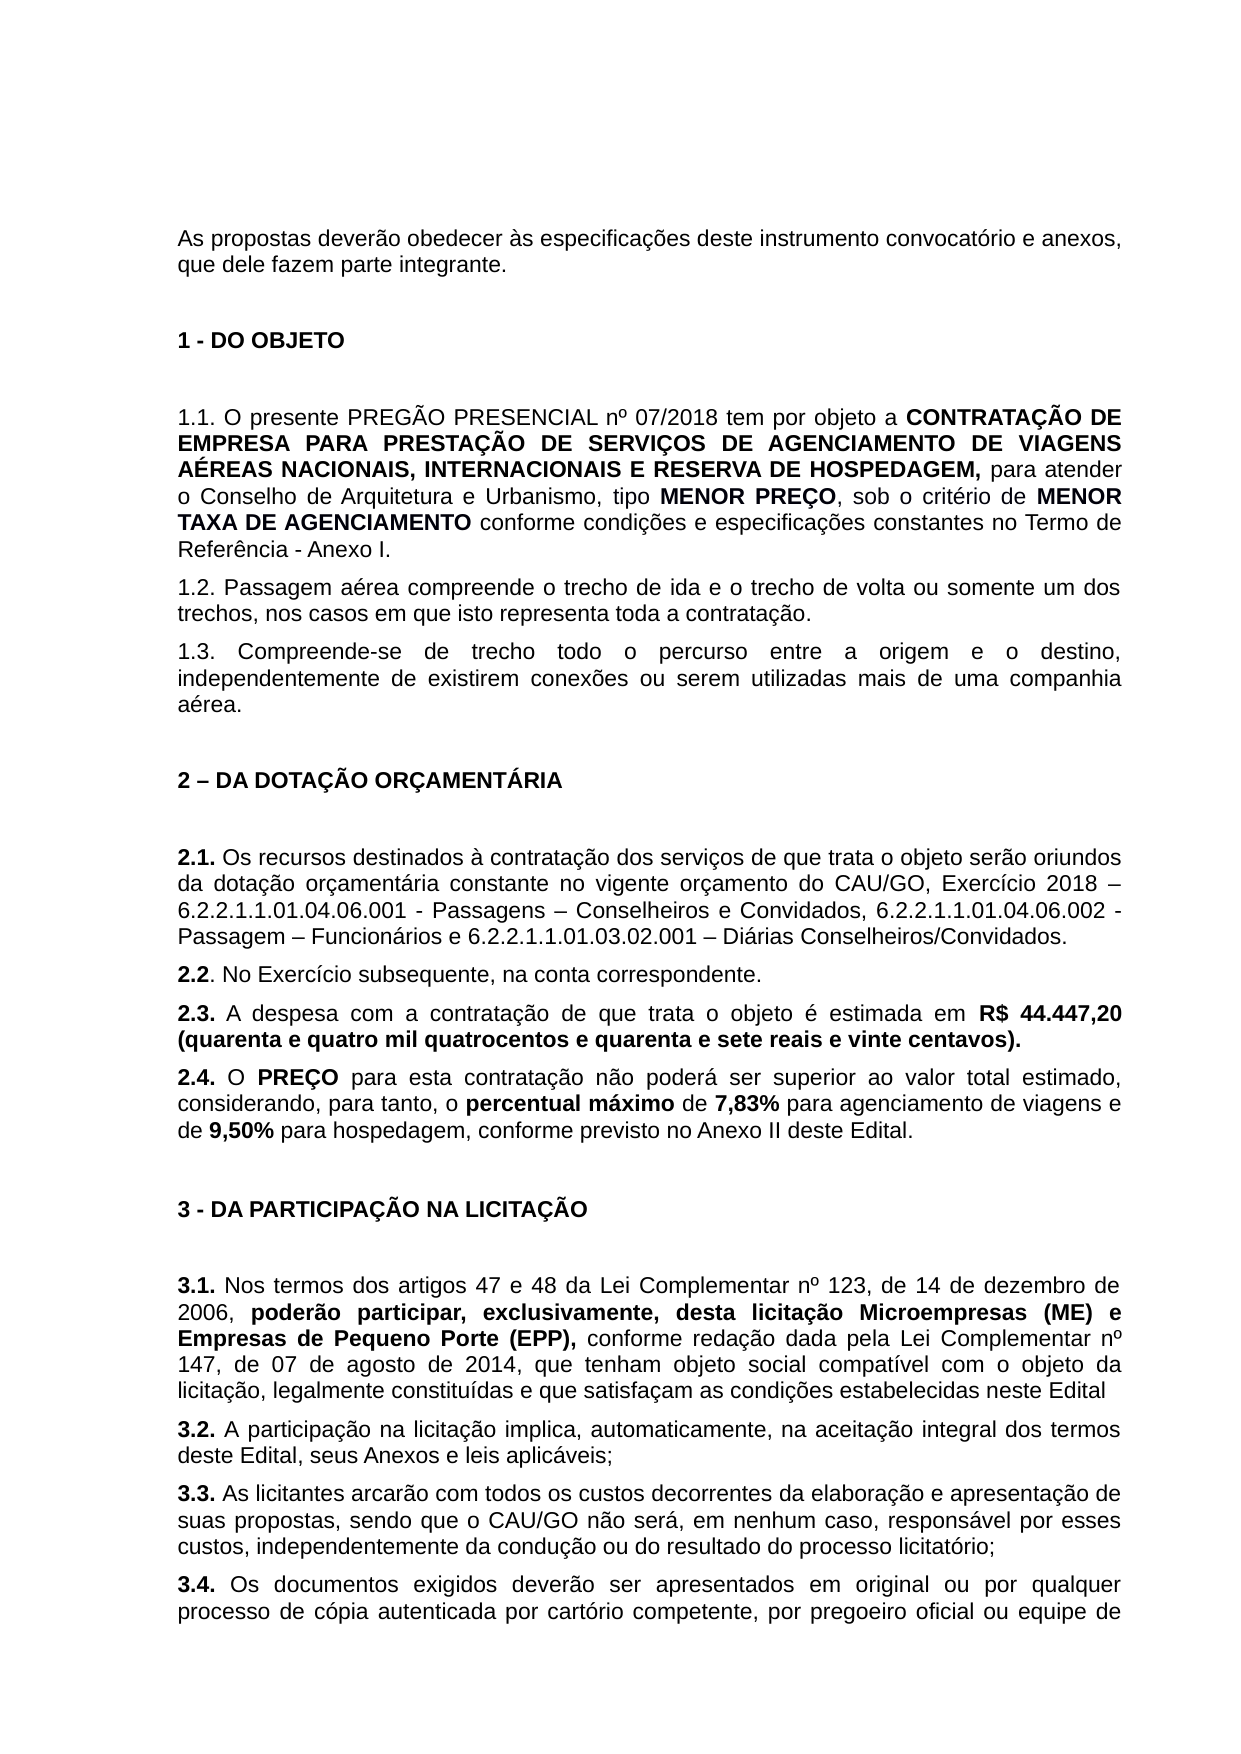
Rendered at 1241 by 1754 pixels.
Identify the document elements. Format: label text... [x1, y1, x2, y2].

text As propostas deverão obedecer às especificações deste instrumento convocatório e anexos, que dele fazem parte integrante. [177, 224, 1122, 277]
text 3.1. Nos termos dos artigos 47 e 48 da Lei Complementar nº 123, de 14 de dezembro de 2006, poderão participar, exclusivamente, desta licitação Microempresas (ME) e Empresas de Pequeno Porte (EPP), conforme redação dada pela Lei Complementar nº 147, de 07 de agosto de 2014, que tenham objeto social compatível com o objeto da licitação, legalmente constituídas e que satisfaçam as condições estabelecidas neste Edital [177, 1272, 1122, 1404]
text 3 - DA PARTICIPAÇÃO NA LICITAÇÃO [177, 1196, 1122, 1222]
text 2 – DA DOTAÇÃO ORÇAMENTÁRIA [177, 767, 1122, 794]
text 3.2. A participação na licitação implica, automaticamente, na aceitação integral dos termos deste Edital, seus Anexos e leis aplicáveis; [177, 1416, 1122, 1468]
text 1.1. O presente PREGÃO PRESENCIAL nº 07/2018 tem por objeto a CONTRATAÇÃO DE EMPRESA PARA PRESTAÇÃO DE SERVIÇOS DE AGENCIAMENTO DE VIAGENS AÉREAS NACIONAIS, INTERNACIONAIS E RESERVA DE HOSPEDAGEM, para atender o Conselho de Arquitetura e Urbanismo, tipo MENOR PREÇO, sob o critério de MENOR TAXA DE AGENCIAMENTO conforme condições e especificações constantes no Termo de Referência - Anexo I. [177, 404, 1122, 562]
text 2.2. No Exercício subsequente, na conta correspondente. [177, 961, 1122, 988]
text 2.1. Os recursos destinados à contratação dos serviços de que trata o objeto serão oriundos da dotação orçamentária constante no vigente orçamento do CAU/GO, Exercício 2018 – 6.2.2.1.1.01.04.06.001 - Passagens – Conselheiros e Convidados, 6.2.2.1.1.01.04.06.002 - Passagem – Funcionários e 6.2.2.1.1.01.03.02.001 – Diárias Conselheiros/Convidados. [177, 844, 1122, 949]
text 2.4. O PREÇO para esta contratação não poderá ser superior ao valor total estimado, considerando, para tanto, o percentual máximo de 7,83% para agenciamento de viagens e de 9,50% para hospedagem, conforme previsto no Anexo II deste Edital. [177, 1064, 1122, 1143]
text 1.2. Passagem aérea compreende o trecho de ida e o trecho de volta ou somente um dos trechos, nos casos em que isto representa toda a contratação. [177, 574, 1122, 626]
text 1.3. Compreende-se de trecho todo o percurso entre a origem e o destino, independentemente de existirem conexões ou serem utilizadas mais de uma companhia aérea. [177, 638, 1122, 717]
text 3.4. Os documentos exigidos deverão ser apresentados em original ou por qualquer processo de cópia autenticada por cartório competente, por pregoeiro oficial ou equipe de [177, 1571, 1122, 1624]
text 1 - DO OBJETO [177, 327, 1122, 354]
text 3.3. As licitantes arcarão com todos os custos decorrentes da elaboração e apresentação de suas propostas, sendo que o CAU/GO não será, em nenhum caso, responsável por esses custos, independentemente da condução ou do resultado do processo licitatório; [177, 1480, 1122, 1559]
text 2.3. A despesa com a contratação de que trata o objeto é estimada em R$ 44.447,20 (quarenta e quatro mil quatrocentos e quarenta e sete reais e vinte centavos). [177, 999, 1122, 1052]
